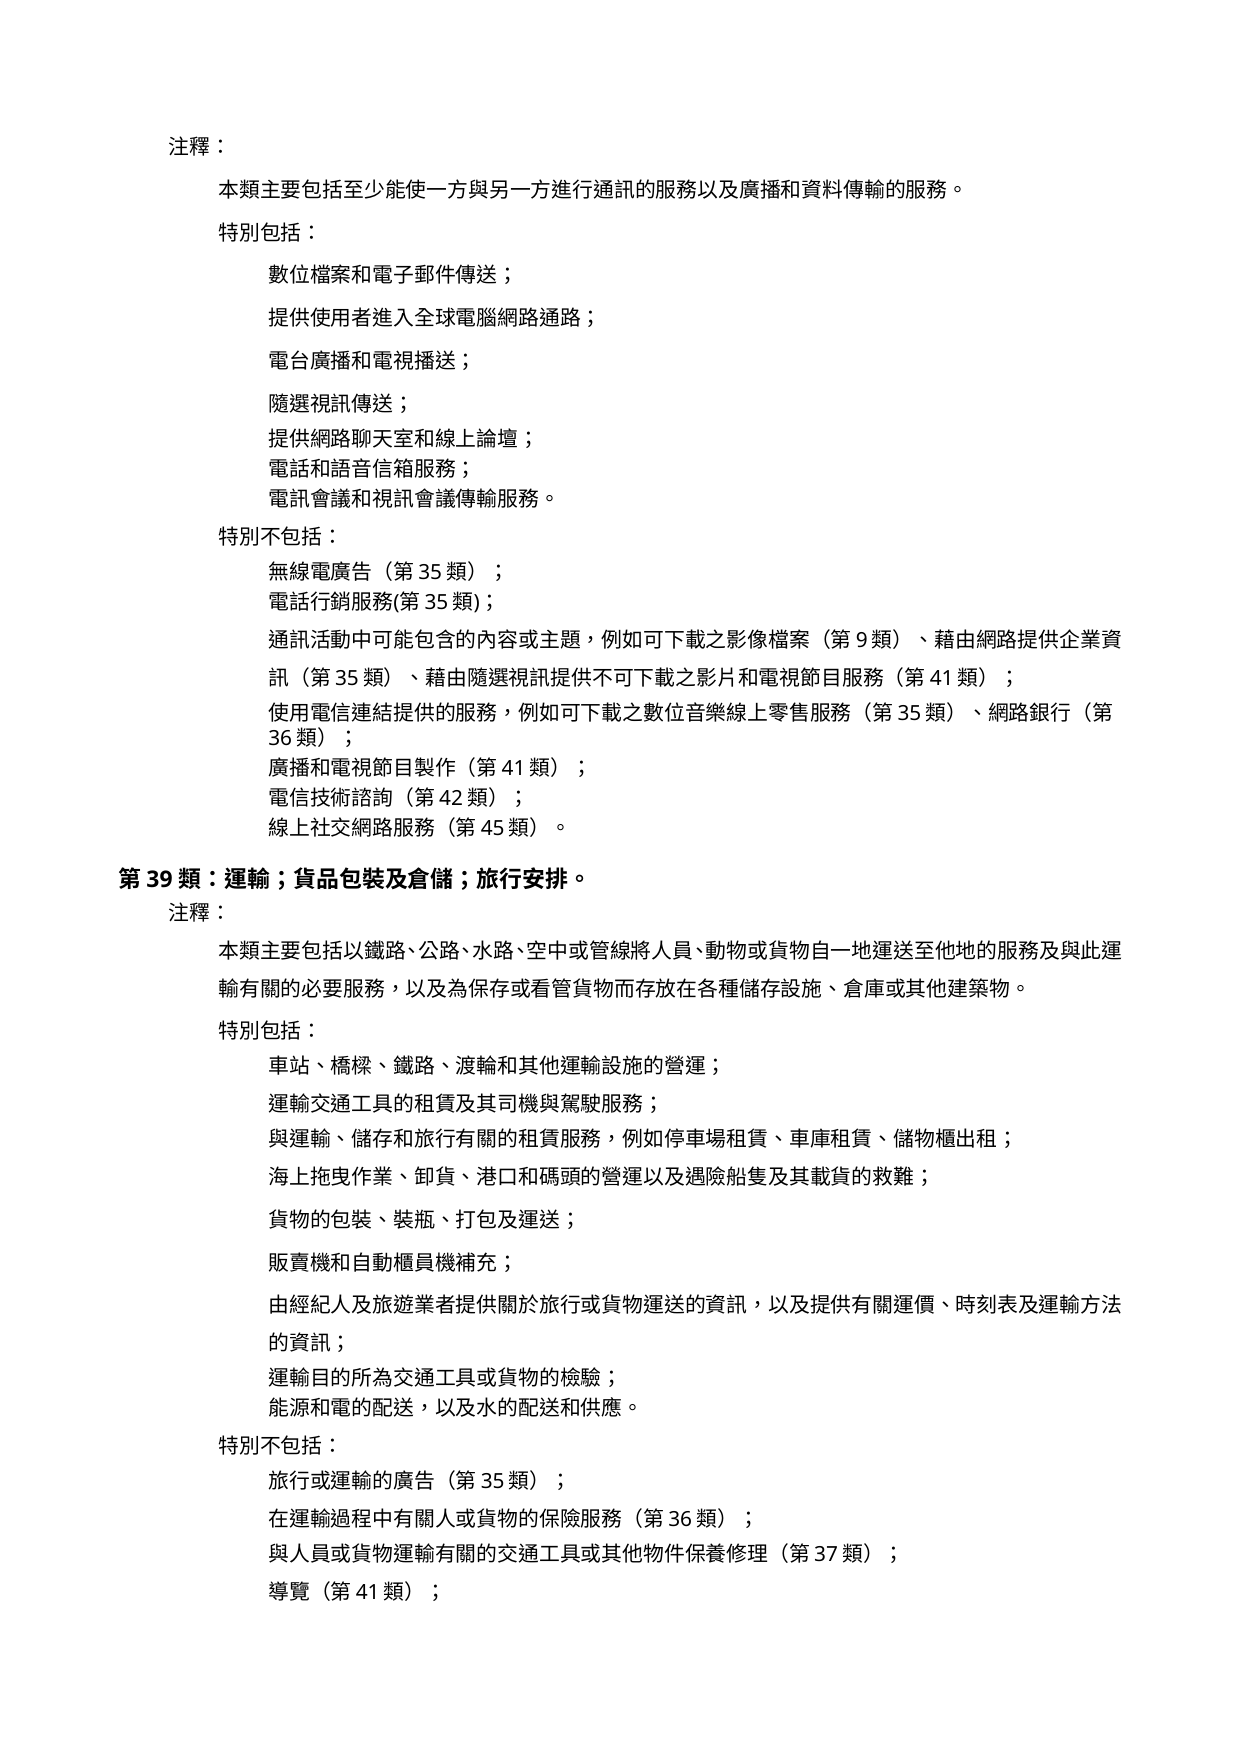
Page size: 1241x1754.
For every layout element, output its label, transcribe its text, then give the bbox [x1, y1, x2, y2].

text 提供網路聊天室和線上論壇； [268, 426, 1122, 451]
text 線上社交網路服務（第45類）。 [268, 816, 1122, 841]
text 電訊會議和視訊會議傳輸服務。 [268, 486, 1122, 511]
text 本類主要包括至少能使一方與另一方進行通訊的服務以及廣播和資料傳輸的服務。 [218, 170, 1122, 207]
text 在運輸過程中有關人或貨物的保險服務（第36類）； [268, 1498, 1122, 1536]
text 隨選視訊傳送； [268, 383, 1122, 421]
text 本類主要包括以鐵路、公路、水路、空中或管線將人員、動物或貨物自一地運送至他地的服務及與此運輸有關的必要服務，以及為保存或看管貨物而存放在各種儲存設施、倉庫或其他建築物。 [218, 931, 1122, 1006]
text 第 39 類：運輸；貨品包裝及倉儲；旅行安排。 [118, 859, 1122, 897]
text 販賣機和自動櫃員機補充； [268, 1242, 1122, 1280]
text 使用電信連結提供的服務，例如可下載之數位音樂線上零售服務（第35類）、網路銀行（第36類）； [268, 700, 1122, 750]
text 車站、橋樑、鐵路、渡輪和其他運輸設施的營運； [268, 1054, 1122, 1079]
text 旅行或運輸的廣告（第35類）； [268, 1468, 1122, 1493]
text 海上拖曳作業、卸貨、港口和碼頭的營運以及遇險船隻及其載貨的救難； [268, 1157, 1122, 1194]
text 運輸目的所為交通工具或貨物的檢驗； [268, 1365, 1122, 1390]
text 與運輸、儲存和旅行有關的租賃服務，例如停車場租賃、車庫租賃、儲物櫃出租； [268, 1127, 1122, 1152]
text 電話行銷服務(第35類)； [268, 589, 1122, 614]
text 電台廣播和電視播送； [268, 341, 1122, 378]
text 由經紀人及旅遊業者提供關於旅行或貨物運送的資訊，以及提供有關運價、時刻表及運輸方法的資訊； [268, 1285, 1122, 1360]
text 特別不包括： [218, 1426, 1122, 1463]
text 導覽（第41類）； [268, 1571, 1122, 1609]
text 注釋： [168, 127, 1122, 164]
text 特別包括： [218, 212, 1122, 250]
text 數位檔案和電子郵件傳送； [268, 255, 1122, 293]
text 能源和電的配送，以及水的配送和供應。 [268, 1395, 1122, 1420]
text 通訊活動中可能包含的內容或主題，例如可下載之影像檔案（第9類）、藉由網路提供企業資訊（第35類）、藉由隨選視訊提供不可下載之影片和電視節目服務（第41類）； [268, 620, 1122, 695]
text 特別不包括： [218, 517, 1122, 554]
text 運輸交通工具的租賃及其司機與駕駛服務； [268, 1084, 1122, 1121]
text 貨物的包裝、裝瓶、打包及運送； [268, 1199, 1122, 1237]
text 注釋： [168, 901, 1122, 926]
text 廣播和電視節目製作（第41類）； [268, 755, 1122, 780]
text 電信技術諮詢（第42類）； [268, 785, 1122, 810]
text 提供使用者進入全球電腦網路通路； [268, 298, 1122, 335]
text 特別包括： [218, 1011, 1122, 1048]
text 電話和語音信箱服務； [268, 456, 1122, 481]
text 與人員或貨物運輸有關的交通工具或其他物件保養修理（第37類）； [268, 1541, 1122, 1566]
text 無線電廣告（第35類）； [268, 559, 1122, 584]
